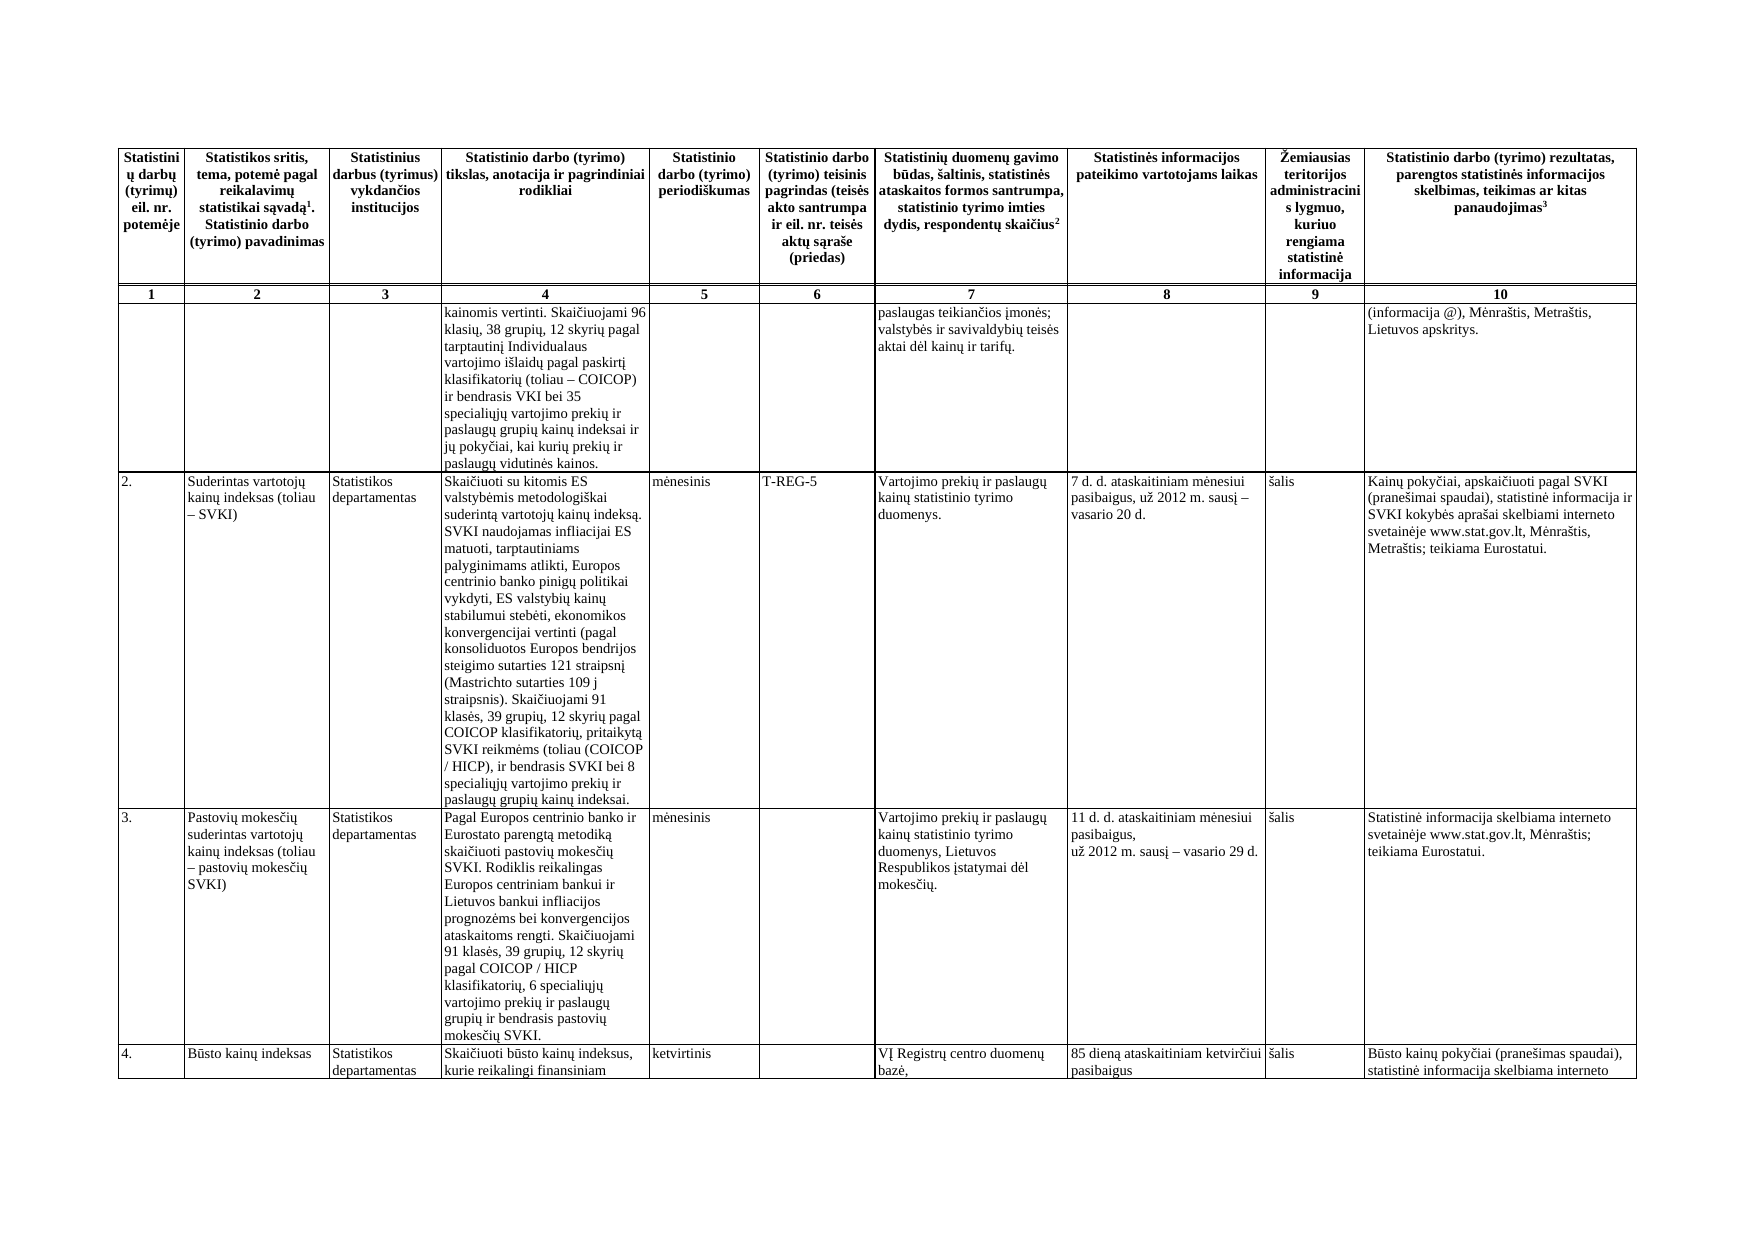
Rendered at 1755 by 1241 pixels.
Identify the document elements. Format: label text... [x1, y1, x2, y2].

table_cell Būsto kainų indeksas [185, 1045, 329, 1078]
table_cell Statistikos departamentas [330, 473, 441, 808]
table_header Statistinio darbo (tyrimo) tikslas, anotacija ir pagrindiniai rodikliai [442, 149, 649, 283]
table_cell 10 [1365, 286, 1636, 303]
table_cell [760, 1045, 874, 1078]
table_cell šalis [1266, 1045, 1364, 1078]
table_cell 85 dieną ataskaitiniam ketvirčiui pasibaigus [1068, 1045, 1265, 1078]
table_cell 4 [442, 286, 649, 303]
table_header Statistikos sritis, tema, potemė pagal reikalavimų statistikai sąvadą1. Statistinio darbo (tyrimo) pavadinimas [185, 149, 329, 283]
table_cell Pagal Europos centrinio banko ir Eurostato parengtą metodiką skaičiuoti pastovių mokesčių SVKI. Rodiklis reikalingas Europos centriniam bankui ir Lietuvos bankui infliacijos prognozėms bei konvergencijos ataskaitoms rengti. Skaičiuojami 91 klasės, 39 grupių, 12 skyrių pagal COICOP / HICP klasifikatorių, 6 specialiųjų vartojimo prekių ir paslaugų grupių ir bendrasis pastovių mokesčių SVKI. [442, 809, 649, 1044]
table_cell [1266, 304, 1364, 471]
table_cell Kainų pokyčiai, apskaičiuoti pagal SVKI (pranešimai spaudai), statistinė informacija ir SVKI kokybės aprašai skelbiami interneto svetainėje www.stat.gov.lt, Mėnraštis, Metraštis; teikiama Eurostatui. [1365, 473, 1636, 808]
table_header Statistinius darbus (tyrimus) vykdančios institucijos [330, 149, 441, 283]
table_cell 2 [185, 286, 329, 303]
table_cell 1 [119, 286, 184, 303]
table_cell [760, 809, 874, 1044]
table_cell 6 [760, 286, 874, 303]
table_cell (informacija @), Mėnraštis, Metraštis, Lietuvos apskritys. [1365, 304, 1636, 471]
table_cell Vartojimo prekių ir paslaugų kainų statistinio tyrimo duomenys. [876, 473, 1067, 808]
table_cell 2. [119, 473, 184, 808]
table_cell [330, 304, 441, 471]
table_cell Statistinė informacija skelbiama interneto svetainėje www.stat.gov.lt, Mėnraštis; teikiama Eurostatui. [1365, 809, 1636, 1044]
table_cell ketvirtinis [650, 1045, 759, 1078]
table_header Statistinės informacijos pateikimo vartotojams laikas [1068, 149, 1265, 283]
table_cell 7 [876, 286, 1067, 303]
table_cell Statistikos departamentas [330, 809, 441, 1044]
table_cell [650, 304, 759, 471]
table_cell Suderintas vartotojų kainų indeksas (toliau – SVKI) [185, 473, 329, 808]
table_cell mėnesinis [650, 473, 759, 808]
table_header Statistinių darbų (tyrimų) eil. nr. potemėje [119, 149, 184, 283]
table_cell šalis [1266, 473, 1364, 808]
table_cell [119, 304, 184, 471]
table_cell 5 [650, 286, 759, 303]
table_cell [1068, 304, 1265, 471]
table_header Statistinių duomenų gavimo būdas, šaltinis, statistinės ataskaitos formos santrumpa, statistinio tyrimo imties dydis, respondentų skaičius2 [876, 149, 1067, 283]
table_cell mėnesinis [650, 809, 759, 1044]
table_cell Skaičiuoti būsto kainų indeksus, kurie reikalingi finansiniam [442, 1045, 649, 1078]
table_cell 8 [1068, 286, 1265, 303]
table_cell T-REG-5 [760, 473, 874, 808]
table_cell [760, 304, 874, 471]
table_header Statistinio darbo (tyrimo) teisinis pagrindas (teisės akto santrumpa ir eil. nr. teisės aktų sąraše (priedas) [760, 149, 874, 283]
table_cell Skaičiuoti su kitomis ES valstybėmis metodologiškai suderintą vartotojų kainų indeksą. SVKI naudojamas infliacijai ES matuoti, tarptautiniams palyginimams atlikti, Europos centrinio banko pinigų politikai vykdyti, ES valstybių kainų stabilumui stebėti, ekonomikos konvergencijai vertinti (pagal konsoliduotos Europos bendrijos steigimo sutarties 121 straipsnį (Mastrichto sutarties 109 j straipsnis). Skaičiuojami 91 klasės, 39 grupių, 12 skyrių pagal COICOP klasifikatorių, pritaikytą SVKI reikmėms (toliau (COICOP / HICP), ir bendrasis SVKI bei 8 specialiųjų vartojimo prekių ir paslaugų grupių kainų indeksai. [442, 473, 649, 808]
table_cell 7 d. d. ataskaitiniam mėnesiui pasibaigus, už 2012 m. sausį – vasario 20 d. [1068, 473, 1265, 808]
table_cell paslaugas teikiančios įmonės; valstybės ir savivaldybių teisės aktai dėl kainų ir tarifų. [876, 304, 1067, 471]
table_cell 3. [119, 809, 184, 1044]
table_header Statistinio darbo (tyrimo) rezultatas, parengtos statistinės informacijos skelbimas, teikimas ar kitas panaudojimas3 [1365, 149, 1636, 283]
table_cell Statistikos departamentas [330, 1045, 441, 1078]
table_cell 9 [1266, 286, 1364, 303]
table_cell Pastovių mokesčių suderintas vartotojų kainų indeksas (toliau – pastovių mokesčių SVKI) [185, 809, 329, 1044]
table_cell 11 d. d. ataskaitiniam mėnesiui pasibaigus, už 2012 m. sausį – vasario 29 d. [1068, 809, 1265, 1044]
table_cell šalis [1266, 809, 1364, 1044]
table_cell VĮ Registrų centro duomenų bazė, [876, 1045, 1067, 1078]
table_cell [185, 304, 329, 471]
table_cell Vartojimo prekių ir paslaugų kainų statistinio tyrimo duomenys, Lietuvos Respublikos įstatymai dėl mokesčių. [876, 809, 1067, 1044]
table_cell kainomis vertinti. Skaičiuojami 96 klasių, 38 grupių, 12 skyrių pagal tarptautinį Individualaus vartojimo išlaidų pagal paskirtį klasifikatorių (toliau – COICOP) ir bendrasis VKI bei 35 specialiųjų vartojimo prekių ir paslaugų grupių kainų indeksai ir jų pokyčiai, kai kurių prekių ir paslaugų vidutinės kainos. [442, 304, 649, 471]
table_cell 4. [119, 1045, 184, 1078]
table_header Žemiausias teritorijos administracinis lygmuo, kuriuo rengiama statistinė informacija [1266, 149, 1364, 283]
table_cell 3 [330, 286, 441, 303]
table_header Statistinio darbo (tyrimo) periodiškumas [650, 149, 759, 283]
table_cell Būsto kainų pokyčiai (pranešimas spaudai), statistinė informacija skelbiama interneto [1365, 1045, 1636, 1078]
